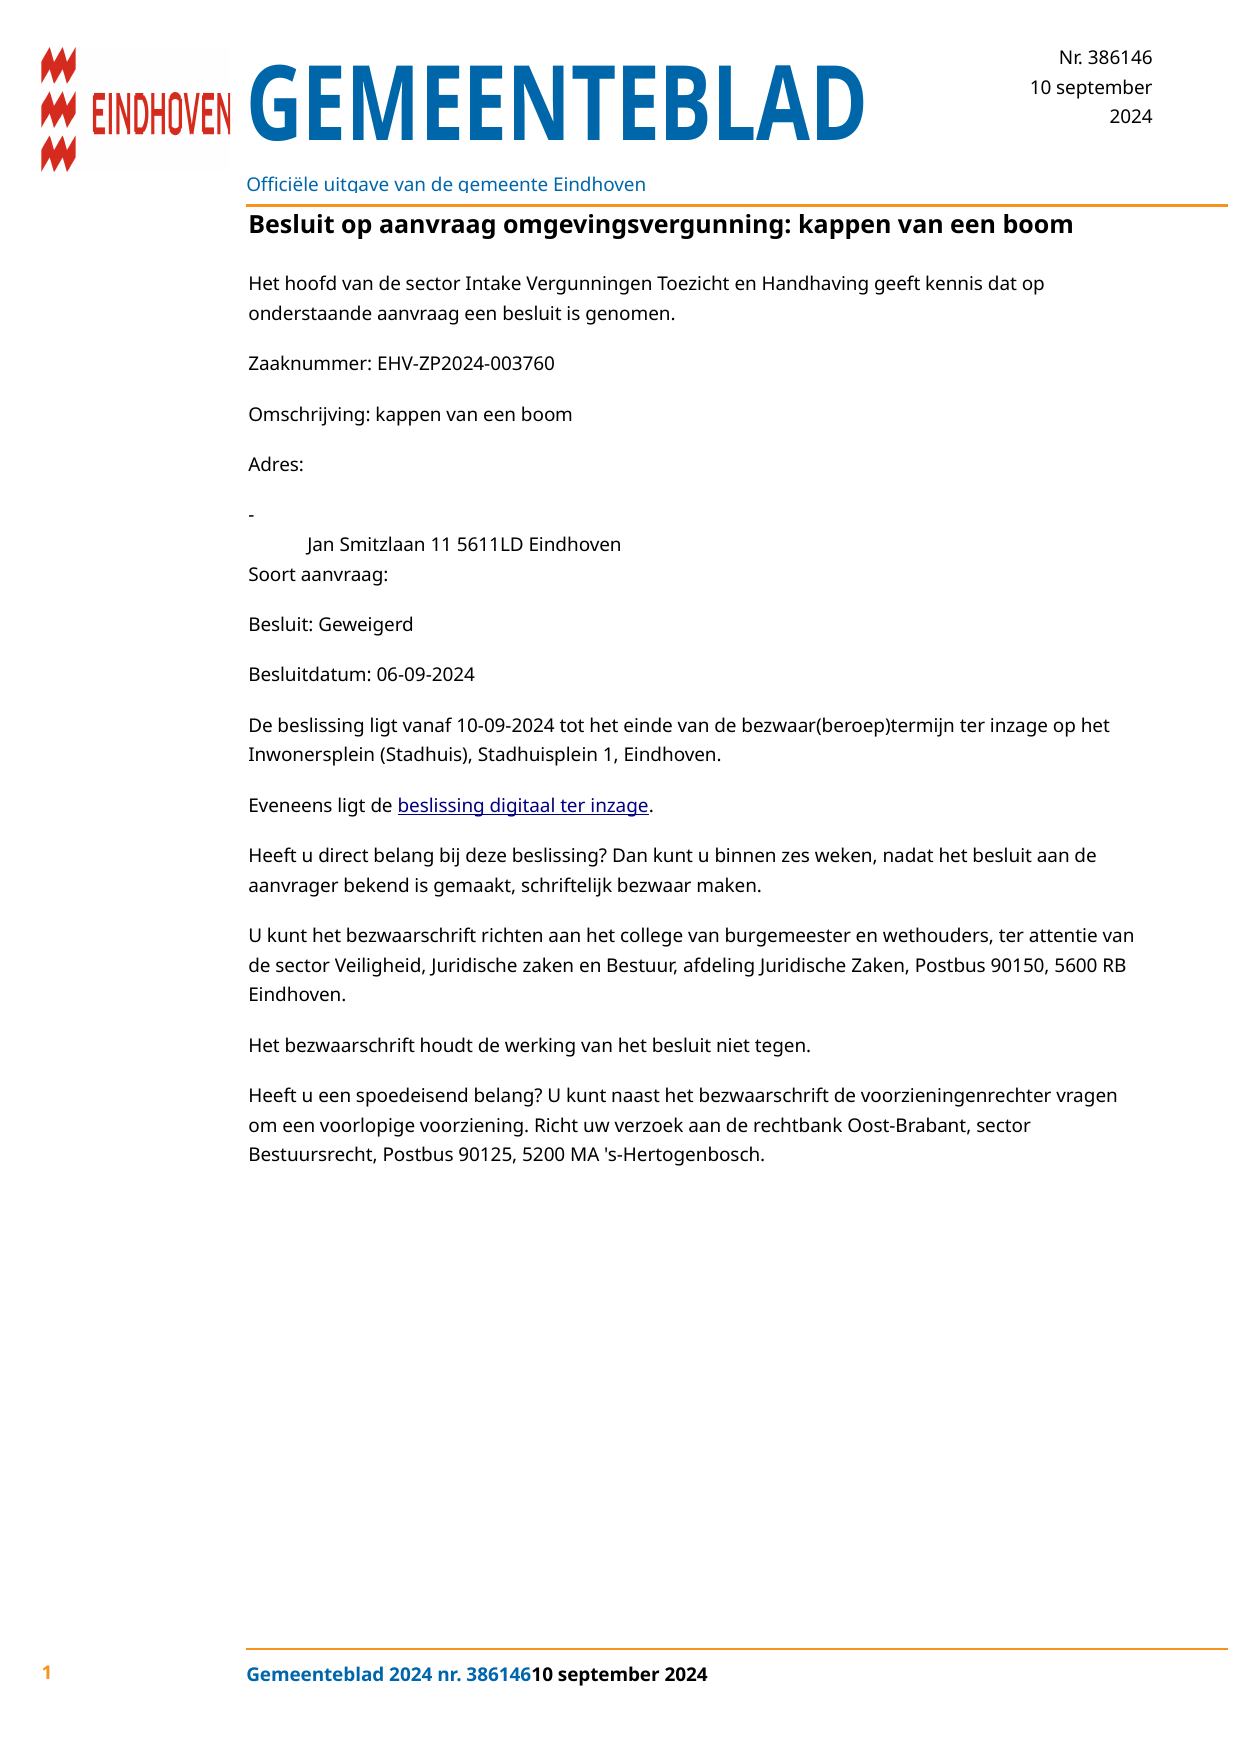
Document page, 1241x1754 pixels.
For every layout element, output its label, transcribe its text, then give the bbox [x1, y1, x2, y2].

text Heeft u een spoedeisend belang? U kunt naast het bezwaarschrift de voorzieningenrechter vragen om een voorlopige voorziening. Richt uw verzoek aan de rechtbank Oost-Brabant, sector Bestuursrecht, Postbus 90125, 5200 MA 's-Hertogenbosch. [248, 1082, 1152, 1167]
text Soort aanvraag: [248, 561, 1152, 586]
text Het hoofd van de sector Intake Vergunningen Toezicht en Handhaving geeft kennis dat op onderstaande aanvraag een besluit is genomen. [248, 270, 1152, 326]
text Adres: [248, 451, 1152, 477]
text Zaaknummer: EHV-ZP2024-003760 [248, 350, 1152, 376]
text Eveneens ligt de beslissing digitaal ter inzage. [248, 792, 1152, 818]
text De beslissing ligt vanaf 10-09-2024 tot het einde van de bezwaar(beroep)termijn ter inzage op het Inwonersplein (Stadhuis), Stadhuisplein 1, Eindhoven. [248, 712, 1152, 767]
text Besluit op aanvraag omgevingsvergunning: kappen van een boom [248, 207, 1152, 241]
text Heeft u direct belang bij deze beslissing? Dan kunt u binnen zes weken, nadat het besluit aan de aanvrager bekend is gemaakt, schriftelijk bezwaar maken. [248, 842, 1152, 898]
text Besluitdatum: 06-09-2024 [248, 662, 1152, 687]
text U kunt het bezwaarschrift richten aan het college van burgemeester en wethouders, ter attentie van de sector Veiligheid, Juridische zaken en Bestuur, afdeling Juridische Zaken, Postbus 90150, 5600 RB Eindhoven. [248, 922, 1152, 1007]
text Het bezwaarschrift houdt de werking van het besluit niet tegen. [248, 1032, 1152, 1058]
list Jan Smitzlaan 11 5611LD Eindhoven [248, 531, 1152, 557]
picture [41, 47, 231, 172]
text Omschrijving: kappen van een boom [248, 401, 1152, 426]
text Besluit: Geweigerd [248, 611, 1152, 637]
